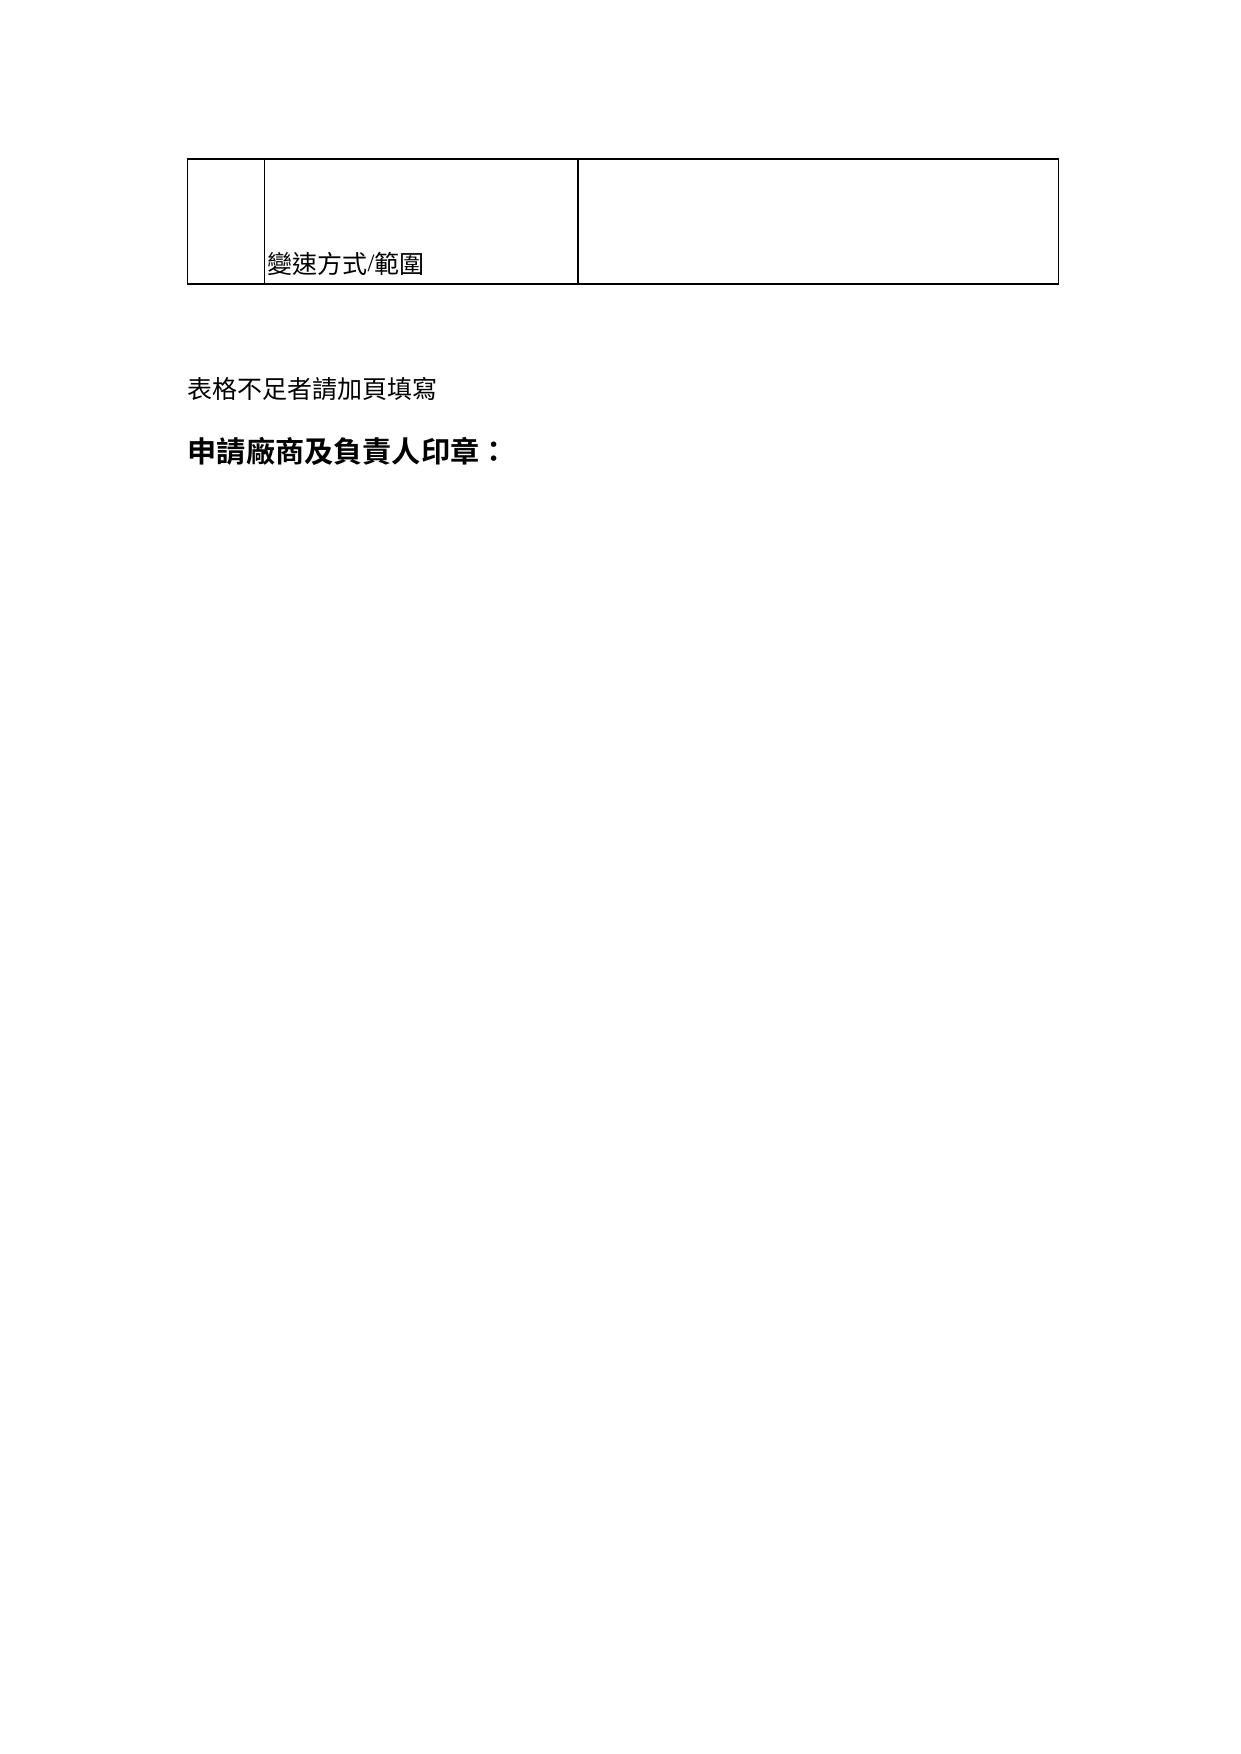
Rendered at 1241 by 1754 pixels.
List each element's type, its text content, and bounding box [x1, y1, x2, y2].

table_cell 變速方式/範圍 [265, 160, 577, 283]
table_cell [188, 160, 264, 283]
text 表格不足者請加頁填寫 [187, 346, 1053, 408]
text 申請廠商及負責人印章： [187, 408, 1053, 471]
table_cell [579, 160, 1058, 283]
